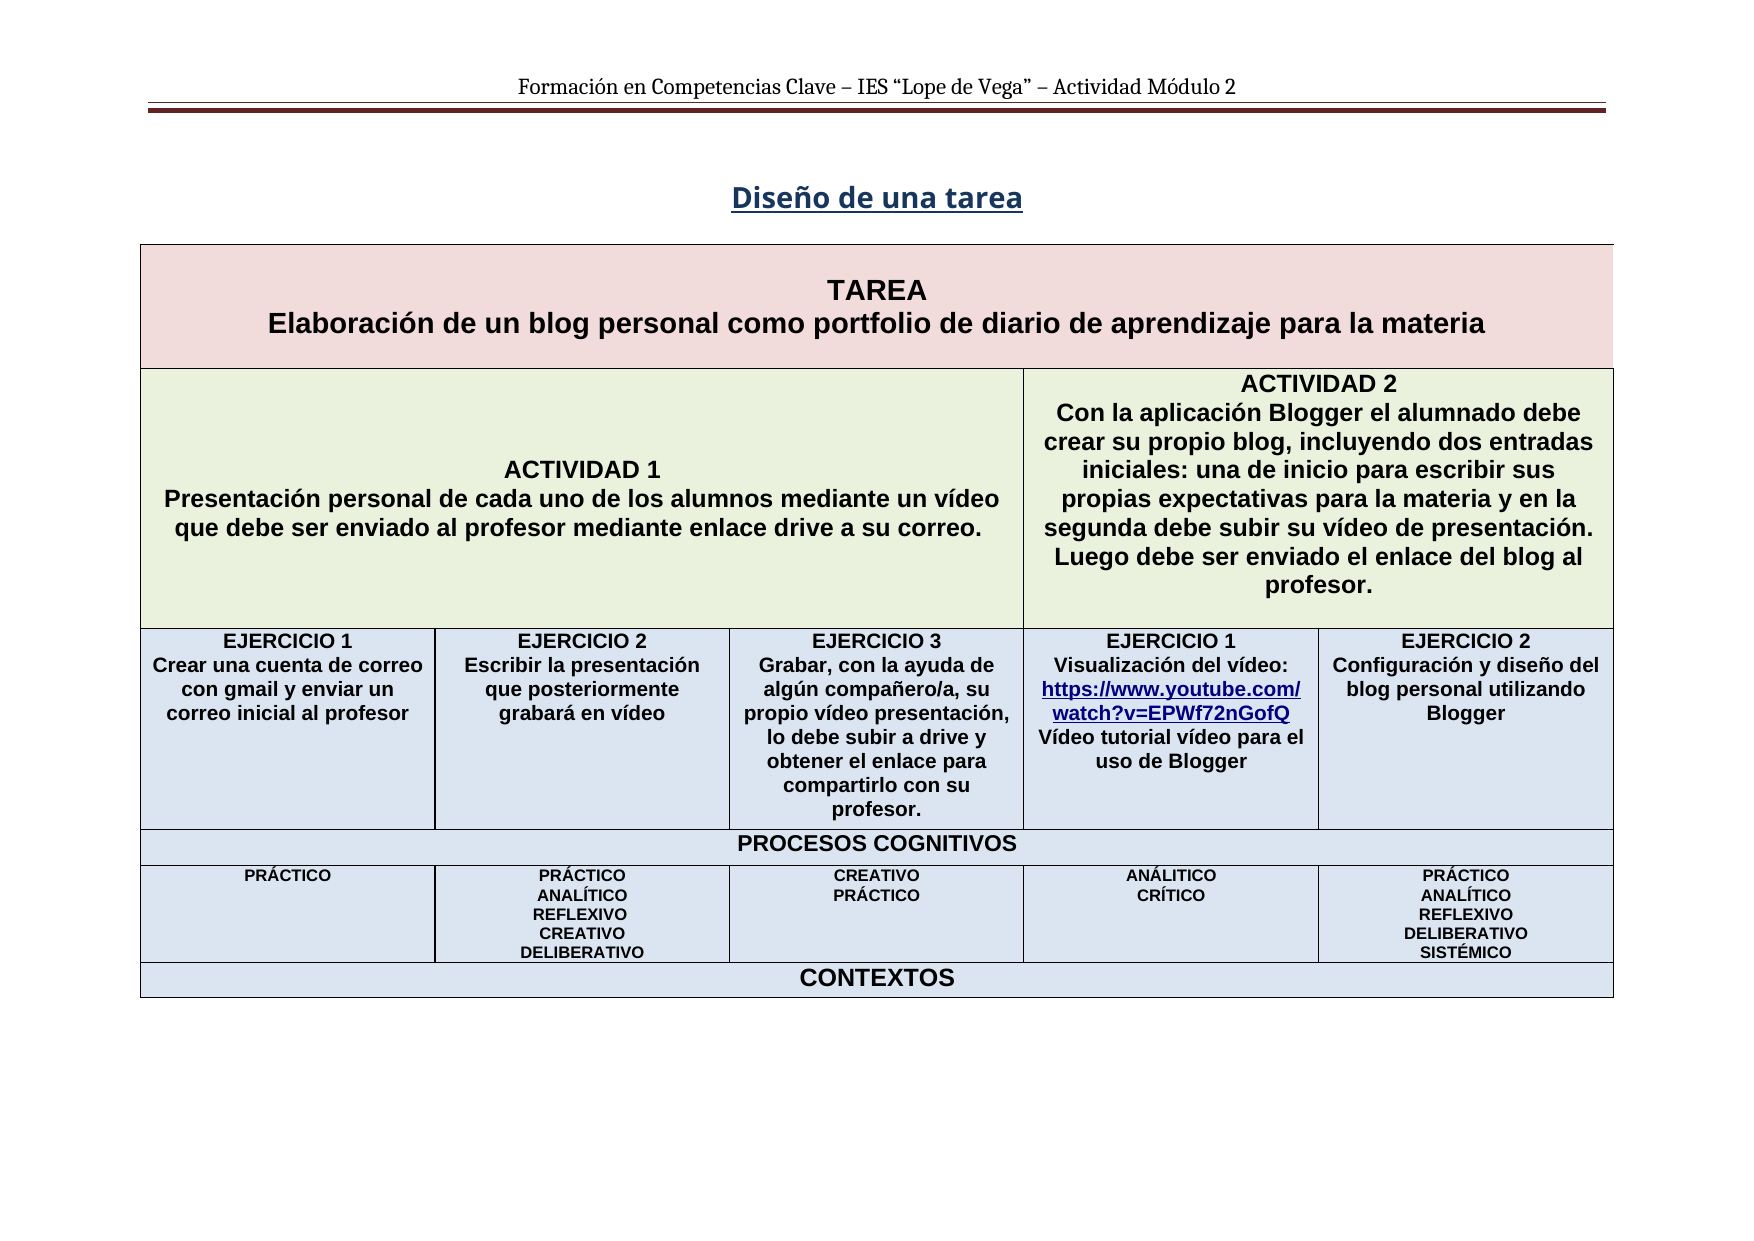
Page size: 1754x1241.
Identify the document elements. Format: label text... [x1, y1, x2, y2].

table_cell EJERCICIO 2 Configuración y diseño del blog personal utilizando Blogger [1319, 629, 1613, 829]
table_cell CONTEXTOS [141, 963, 1613, 997]
table_cell ANÁLITICO CRÍTICO [1024, 866, 1318, 962]
table_cell PRÁCTICO [141, 866, 434, 962]
table_cell EJERCICIO 1 Visualización del vídeo: https://www.youtube.com/watch?v=EPWf72nGofQ Vídeo tutorial vídeo para el uso de Blogger [1024, 629, 1318, 829]
table_cell CREATIVO PRÁCTICO [730, 866, 1023, 962]
table_cell EJERCICIO 2 Escribir la presentación que posteriormente grabará en vídeo [436, 629, 729, 829]
table_cell ACTIVIDAD 1 Presentación personal de cada uno de los alumnos mediante un vídeo que debe ser enviado al profesor mediante enlace drive a su correo. [141, 369, 1023, 628]
text Diseño de una tarea [148, 177, 1606, 217]
table_cell PRÁCTICO ANALÍTICO REFLEXIVO CREATIVO DELIBERATIVO [436, 866, 729, 962]
table_cell ACTIVIDAD 2 Con la aplicación Blogger el alumnado debe crear su propio blog, incluyendo dos entradas iniciales: una de inicio para escribir sus propias expectativas para la materia y en la segunda debe subir su vídeo de presentación. Luego debe ser enviado el enlace del blog al profesor. [1024, 369, 1613, 628]
table_cell EJERCICIO 3 Grabar, con la ayuda de algún compañero/a, su propio vídeo presentación, lo debe subir a drive y obtener el enlace para compartirlo con su profesor. [730, 629, 1023, 829]
table_cell PRÁCTICO ANALÍTICO REFLEXIVO DELIBERATIVO SISTÉMICO [1319, 866, 1613, 962]
table_header TAREA Elaboración de un blog personal como portfolio de diario de aprendizaje para la materia [141, 245, 1613, 368]
table_cell PROCESOS COGNITIVOS [141, 830, 1613, 865]
table_cell EJERCICIO 1 Crear una cuenta de correo con gmail y enviar un correo inicial al profesor [141, 629, 434, 829]
